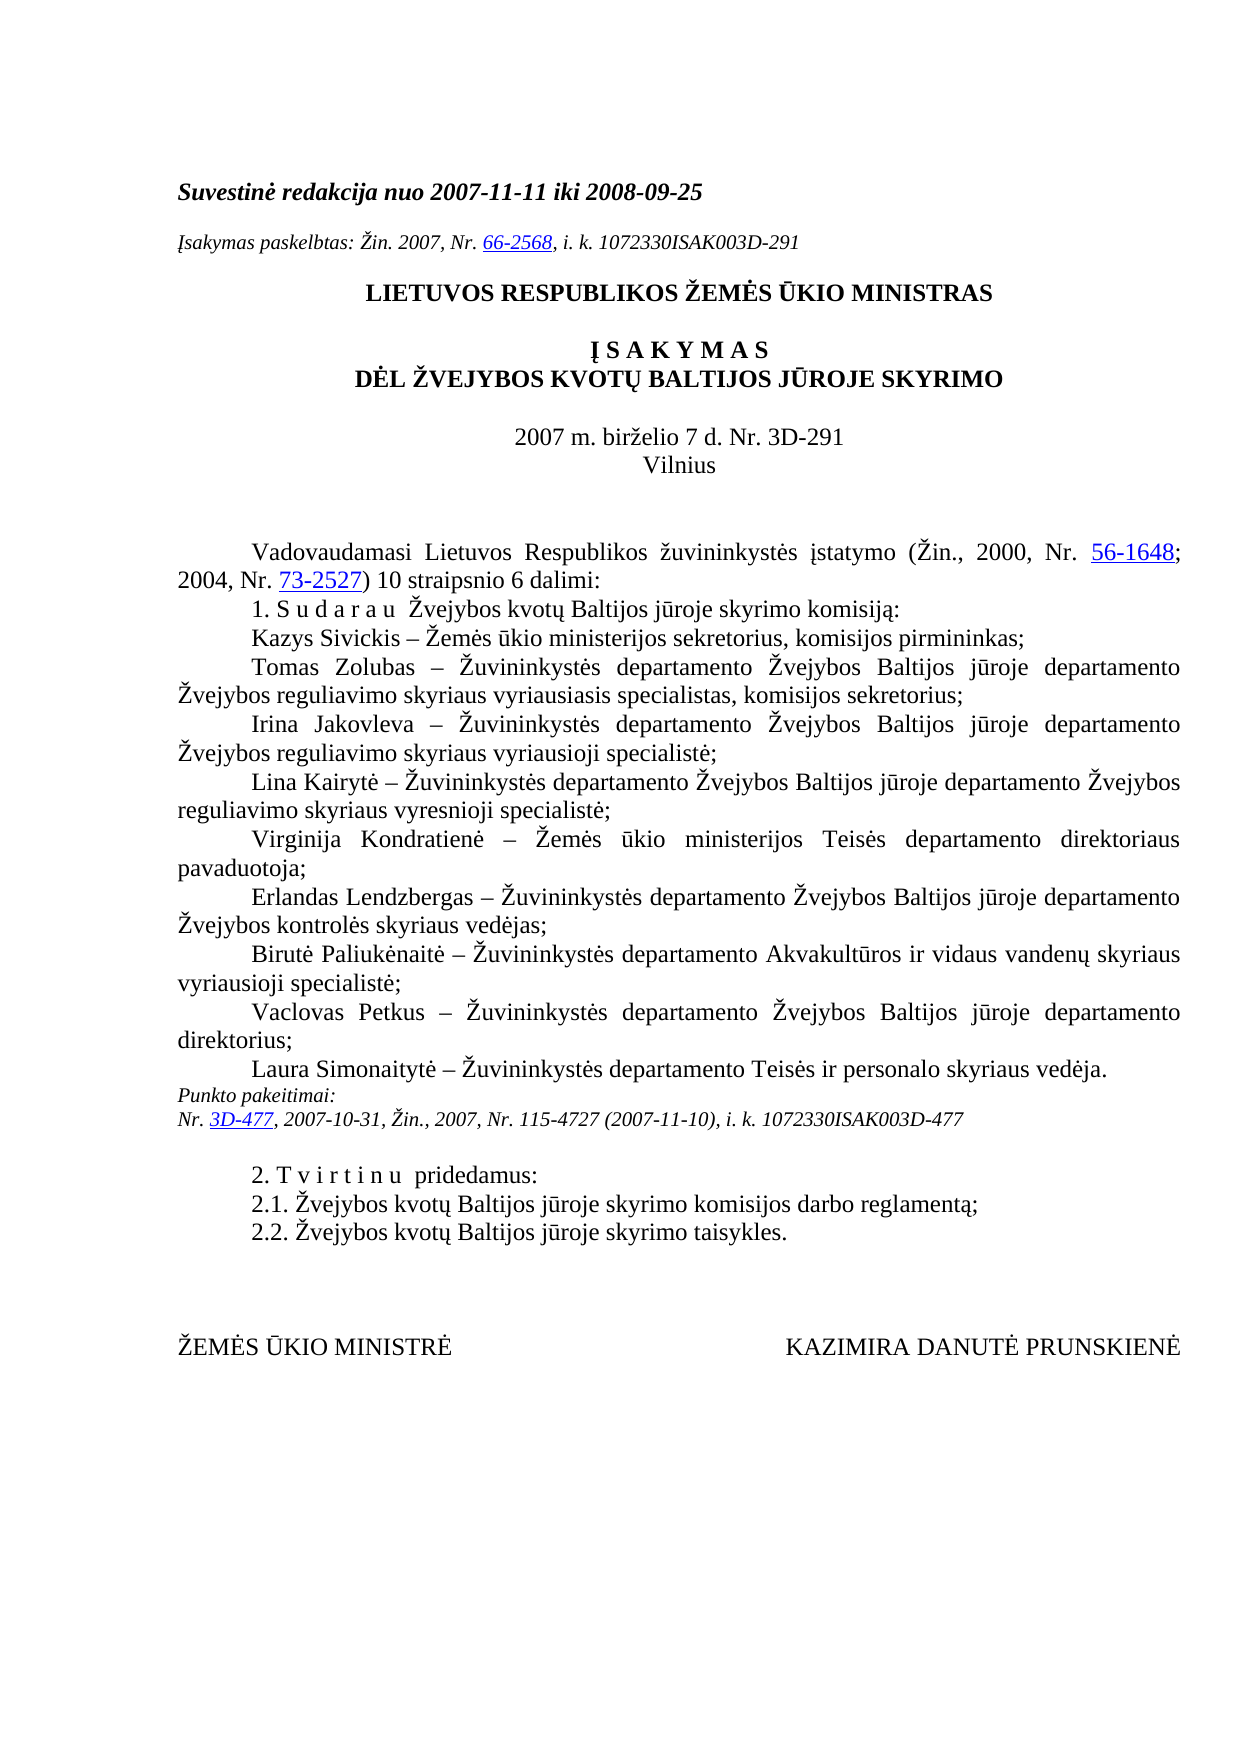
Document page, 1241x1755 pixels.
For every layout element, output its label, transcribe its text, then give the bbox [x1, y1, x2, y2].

text Kazys Sivickis – Žemės ūkio ministerijos sekretorius, komisijos pirmininkas; [177, 623, 1181, 652]
text DĖL ŽVEJYBOS KVOTŲ BALTIJOS JŪROJE SKYRIMO [177, 364, 1181, 393]
text Laura Simonaitytė – Žuvininkystės departamento Teisės ir personalo skyriaus vedėja. [177, 1054, 1181, 1083]
text 2.1. Žvejybos kvotų Baltijos jūroje skyrimo komisijos darbo reglamentą; [177, 1189, 1181, 1217]
text Lina Kairytė – Žuvininkystės departamento Žvejybos Baltijos jūroje departamento Žvejybos reguliavimo skyriaus vyresnioji specialistė; [177, 767, 1181, 824]
text Irina Jakovleva – Žuvininkystės departamento Žvejybos Baltijos jūroje departamento Žvejybos reguliavimo skyriaus vyriausioji specialistė; [177, 709, 1181, 767]
text 2. Tvirtinu pridedamus: [177, 1160, 1181, 1189]
text Virginija Kondratienė – Žemės ūkio ministerijos Teisės departamento direktoriaus pavaduotoja; [177, 824, 1181, 882]
text Į S A K Y M A S [177, 336, 1181, 364]
text Vilnius [177, 451, 1181, 479]
text Suvestinė redakcija nuo 2007-11-11 iki 2008-09-25 [177, 177, 1181, 206]
text 1. Sudarau Žvejybos kvotų Baltijos jūroje skyrimo komisiją: [177, 594, 1181, 623]
text LIETUVOS RESPUBLIKOS ŽEMĖS ŪKIO MINISTRAS [177, 278, 1181, 307]
text ŽEMĖS ŪKIO MINISTRĖ KAZIMIRA DANUTĖ PRUNSKIENĖ [177, 1332, 1181, 1361]
text 2007 m. birželio 7 d. Nr. 3D-291 [177, 422, 1181, 451]
text Įsakymas paskelbtas: Žin. 2007, Nr. 66-2568, i. k. 1072330ISAK003D-291 [177, 230, 1181, 254]
text Punkto pakeitimai: [177, 1083, 1181, 1107]
text Vaclovas Petkus – Žuvininkystės departamento Žvejybos Baltijos jūroje departamento direktorius; [177, 997, 1181, 1054]
text Erlandas Lendzbergas – Žuvininkystės departamento Žvejybos Baltijos jūroje departamento Žvejybos kontrolės skyriaus vedėjas; [177, 882, 1181, 939]
text Vadovaudamasi Lietuvos Respublikos žuvininkystės įstatymo (Žin., 2000, Nr. 56-1648; 2004, Nr. 73-2527) 10 straipsnio 6 dalimi: [177, 537, 1181, 594]
text Tomas Zolubas – Žuvininkystės departamento Žvejybos Baltijos jūroje departamento Žvejybos reguliavimo skyriaus vyriausiasis specialistas, komisijos sekretorius; [177, 652, 1181, 709]
text Nr. 3D-477, 2007-10-31, Žin., 2007, Nr. 115-4727 (2007-11-10), i. k. 1072330ISAK003D-477 [177, 1107, 1181, 1131]
text 2.2. Žvejybos kvotų Baltijos jūroje skyrimo taisykles. [177, 1217, 1181, 1246]
text Birutė Paliukėnaitė – Žuvininkystės departamento Akvakultūros ir vidaus vandenų skyriaus vyriausioji specialistė; [177, 939, 1181, 997]
